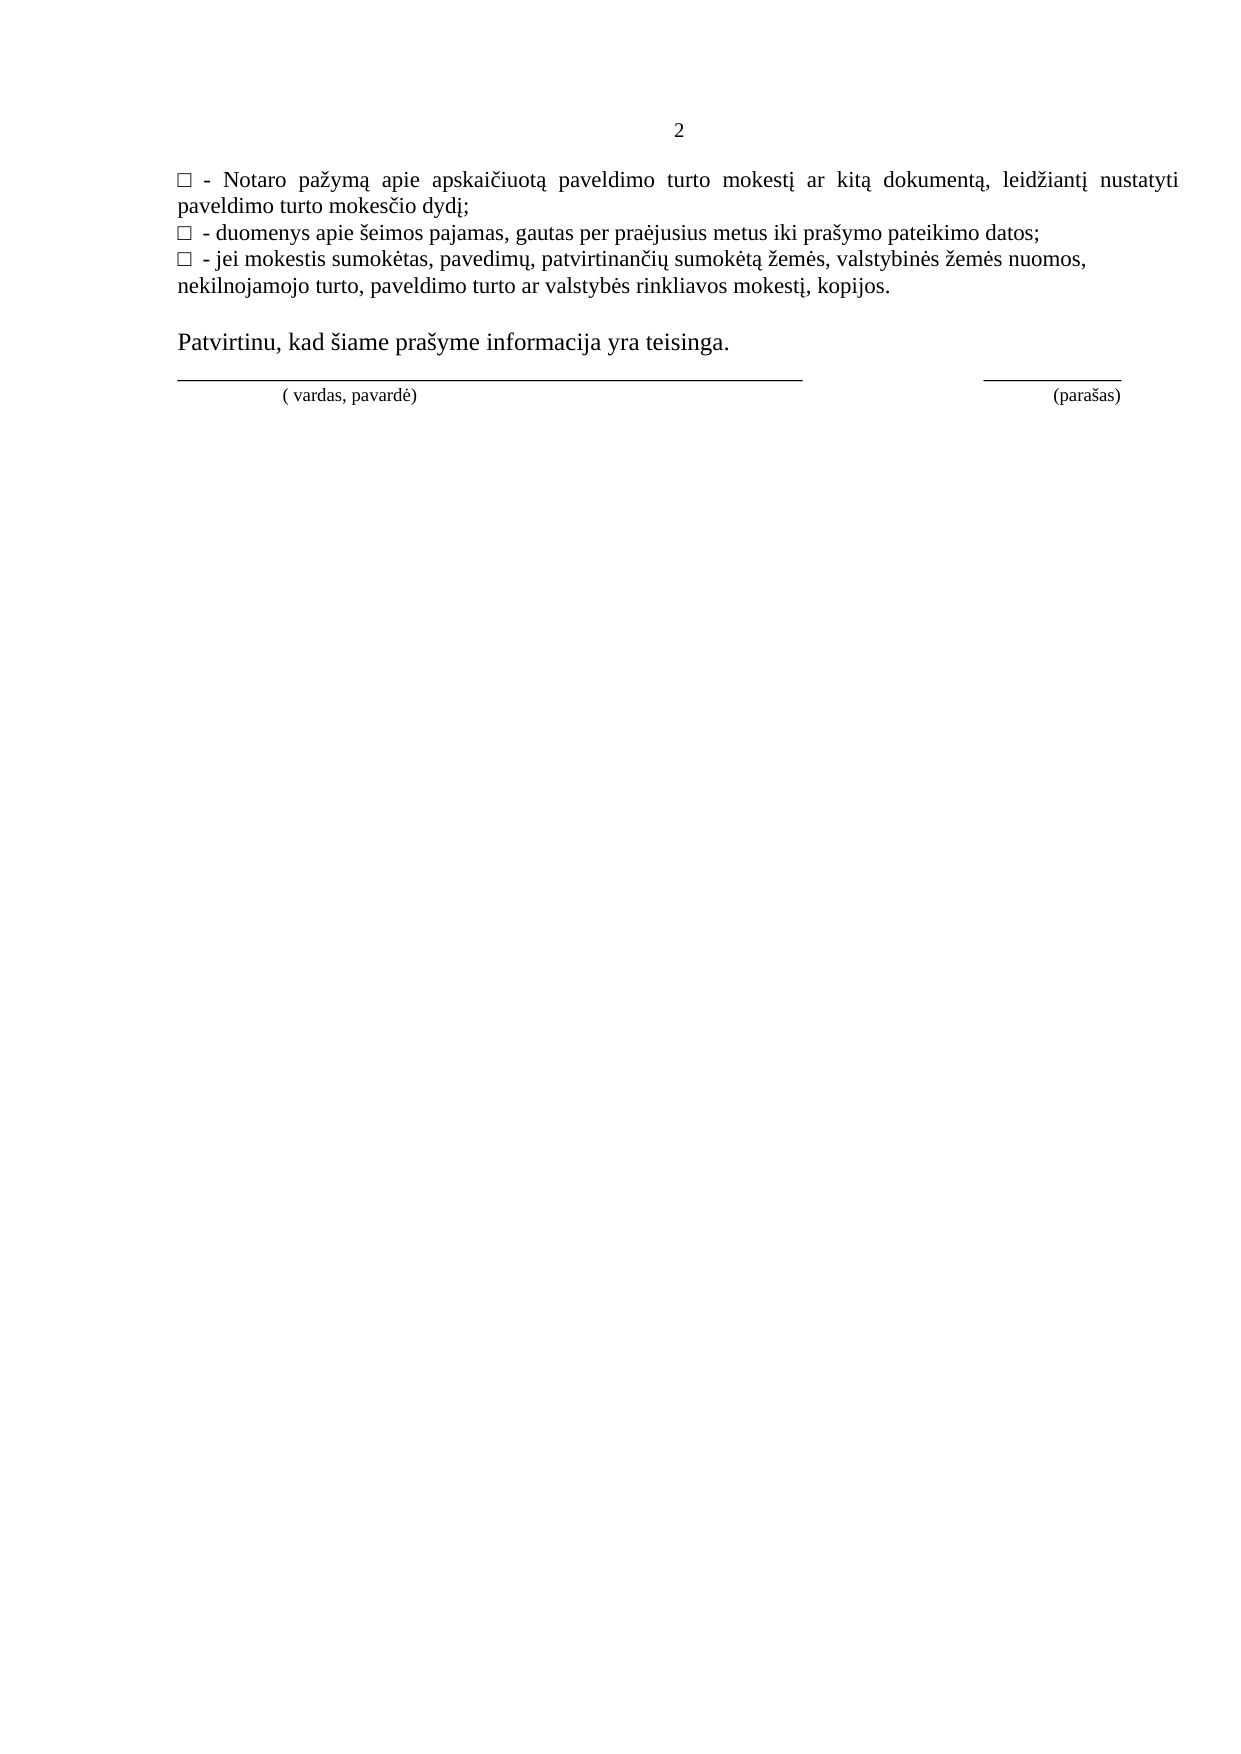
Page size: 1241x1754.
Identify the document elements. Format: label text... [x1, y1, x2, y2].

text □ - Notaro pažymą apie apskaičiuotą paveldimo turto mokestį ar kitą dokumentą, leidžiantį nustatyti paveldimo turto mokesčio dydį; [177, 166, 1181, 219]
text □ - jei mokestis sumokėtas, pavedimų, patvirtinančių sumokėtą žemės, valstybinės žemės nuomos, nekilnojamojo turto, paveldimo turto ar valstybės rinkliavos mokestį, kopijos. [177, 245, 1181, 298]
text □ - duomenys apie šeimos pajamas, gautas per praėjusius metus iki prašymo pateikimo datos; [177, 219, 1181, 245]
text __________________________________________________ ___________ [177, 356, 1181, 384]
text Patvirtinu, kad šiame prašyme informacija yra teisinga. [177, 327, 1181, 356]
text ( vardas, pavardė) (parašas) [177, 384, 1181, 406]
